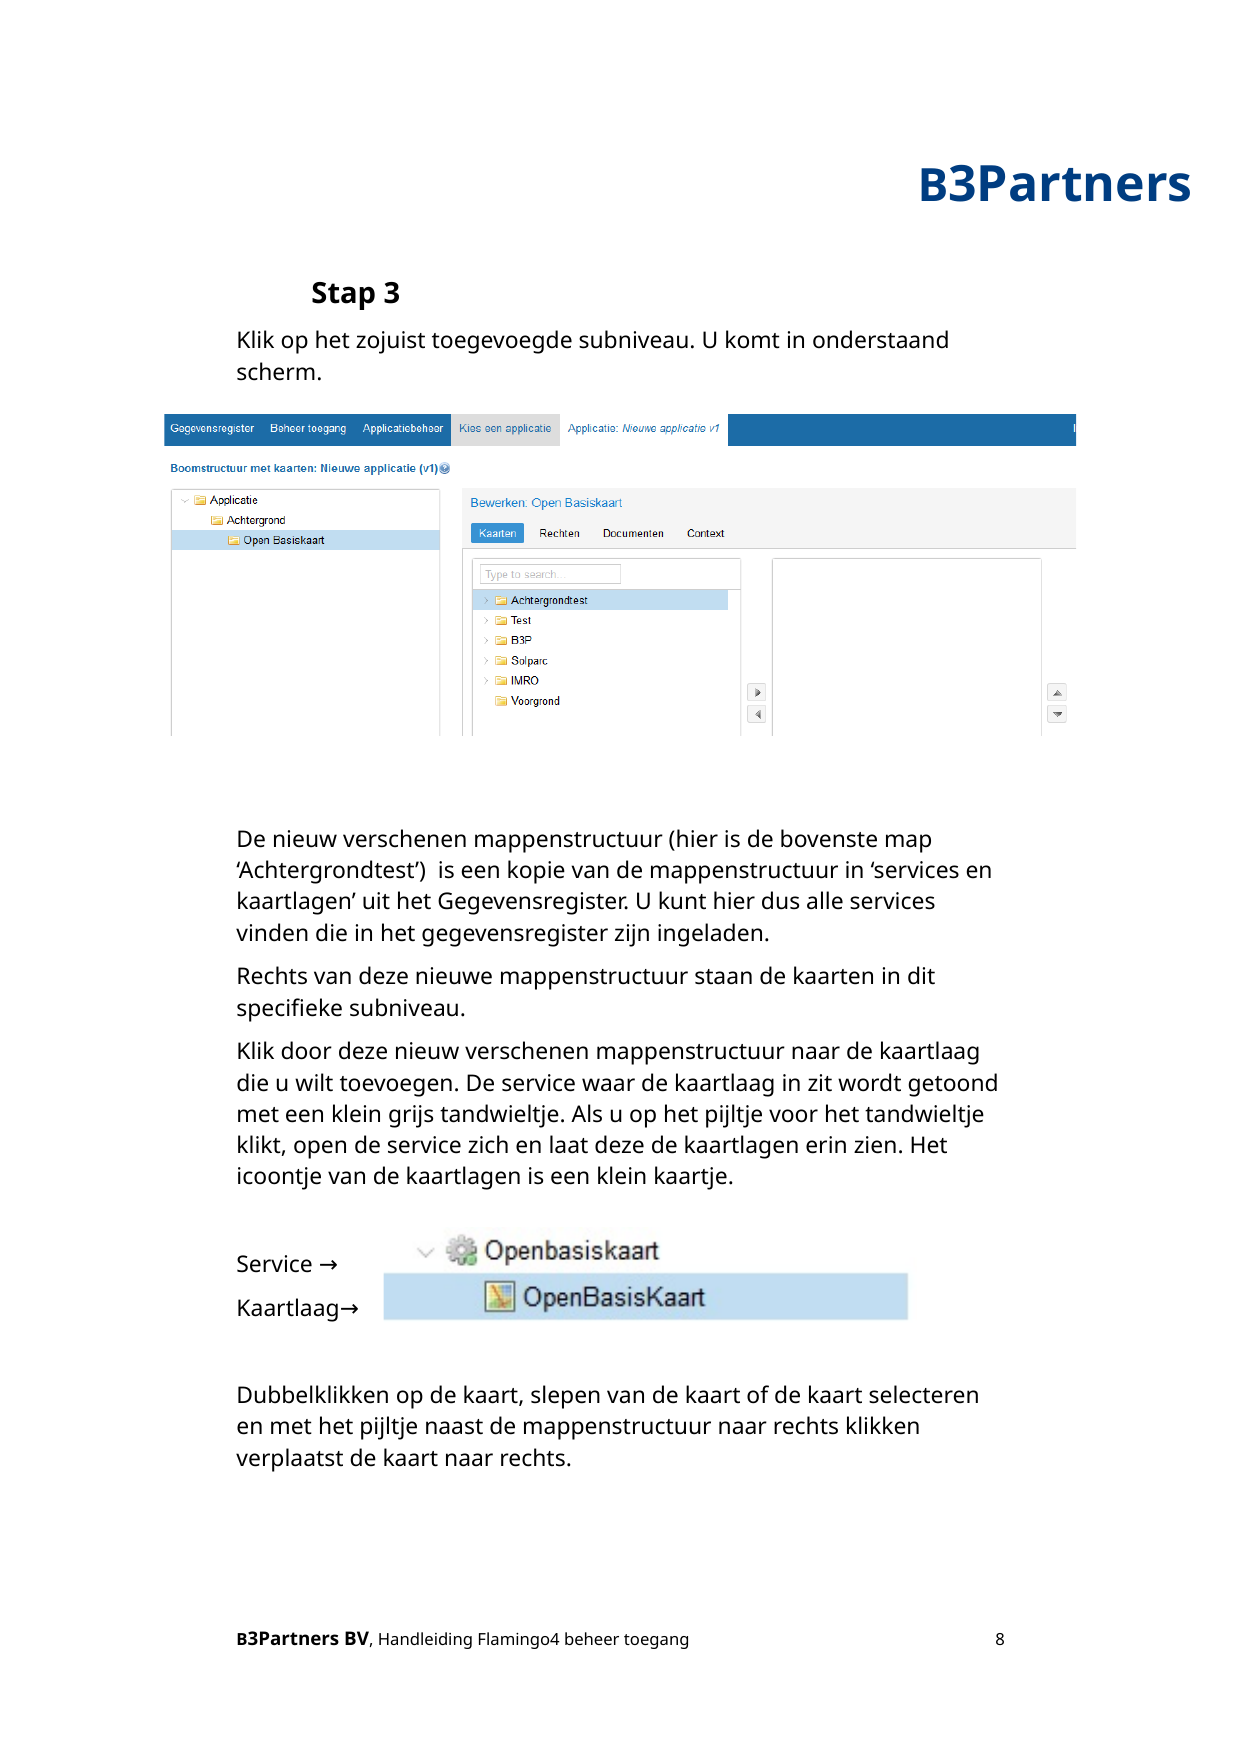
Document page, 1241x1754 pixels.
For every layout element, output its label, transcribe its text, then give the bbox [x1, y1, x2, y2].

text Kaartlaag→ [236, 1291, 383, 1323]
text Klik op het zojuist toegevoegde subniveau. U komt in onderstaand scherm. [236, 324, 1004, 387]
text Rechts van deze nieuwe mappenstructuur staan de kaarten in dit specifieke subniveau. [236, 960, 1004, 1023]
text [918, 1248, 1004, 1279]
subtitle Stap 3 [236, 272, 1004, 312]
picture [383, 1227, 918, 1328]
text Klik door deze nieuw verschenen mappenstructuur naar de kaartlaag die u wilt toevoegen. De service waar de kaartlaag in zit wordt getoond met een klein grijs tandwieltje. Als u op het pijltje voor het tandwieltje klikt, open de service zich en laat deze de kaartlagen erin zien. Het icoontje van de kaartlagen is een klein kaartje. [236, 1035, 1004, 1191]
text Dubbelklikken op de kaart, slepen van de kaart of de kaart selecteren en met het pijltje naast de mappenstructuur naar rechts klikken verplaatst de kaart naar rechts. [236, 1379, 1004, 1473]
text [918, 1291, 1004, 1323]
picture [164, 414, 1077, 736]
text Service → [236, 1248, 383, 1279]
text De nieuw verschenen mappenstructuur (hier is de bovenste map ‘Achtergrondtest’) is een kopie van de mappenstructuur in ‘services en kaartlagen’ uit het Gegevensregister. U kunt hier dus alle services vinden die in het gegevensregister zijn ingeladen. [236, 823, 1004, 948]
